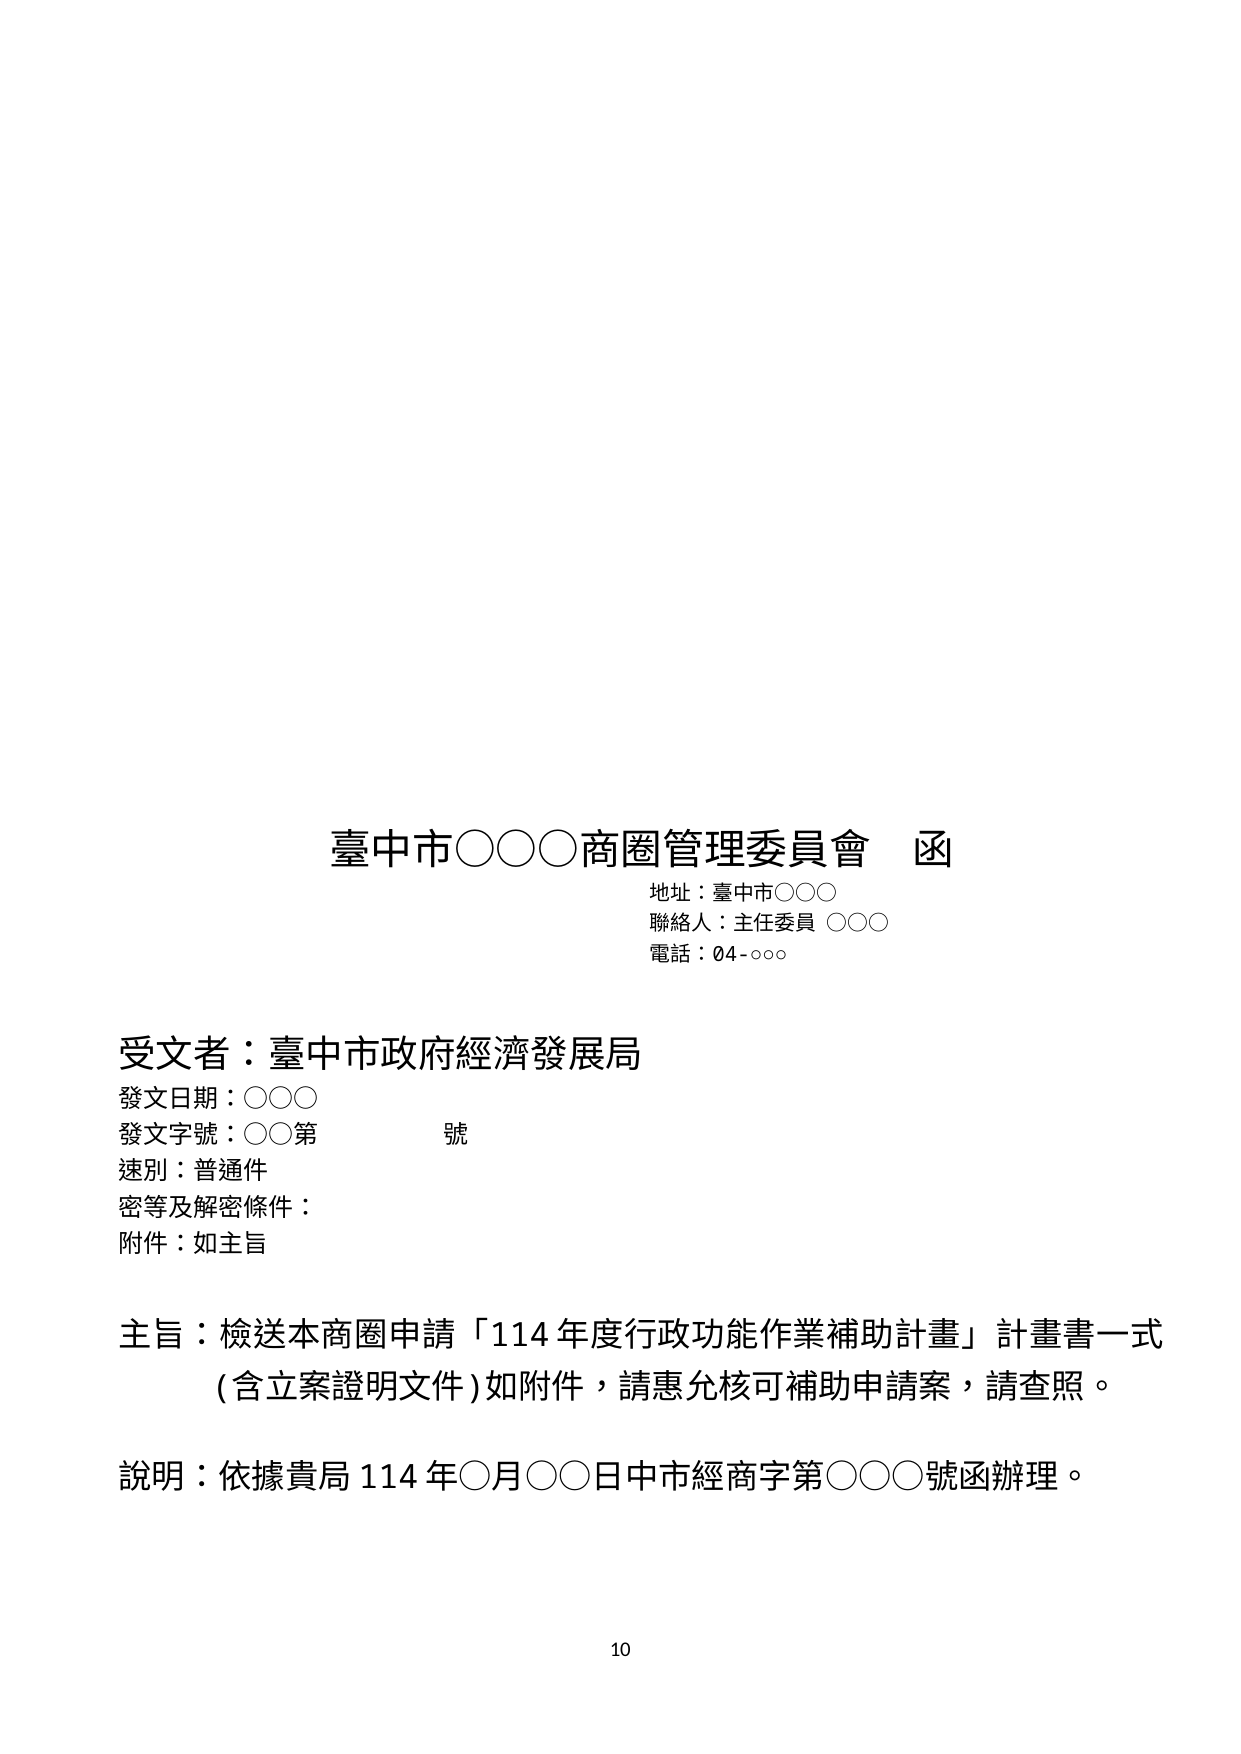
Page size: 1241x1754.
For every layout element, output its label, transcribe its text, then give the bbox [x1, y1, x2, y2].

text 受文者：臺中市政府經濟發展局 [118, 1024, 1164, 1078]
text 發文字號：○○第 號 [118, 1114, 1164, 1151]
text 速別：普通件 [118, 1151, 1164, 1187]
text 發文日期：○○○ [118, 1078, 1164, 1114]
text 說明：依據貴局114年○月○○日中市經商字第○○○號函辦理。 [118, 1447, 1163, 1499]
text 臺中市○○○商圈管理委員會 函 [118, 816, 1164, 876]
text 附件：如主旨 [118, 1223, 1164, 1259]
text 主旨：檢送本商圈申請「114年度行政功能作業補助計畫」計畫書一式(含立案證明文件)如附件，請惠允核可補助申請案，請查照。 [118, 1305, 1163, 1409]
text 地址：臺中市○○○ [118, 876, 1164, 907]
text 電話：04-○○○ [118, 937, 1164, 967]
text 密等及解密條件： [118, 1187, 1164, 1223]
text 聯絡人：主任委員 ○○○ [118, 907, 1164, 937]
